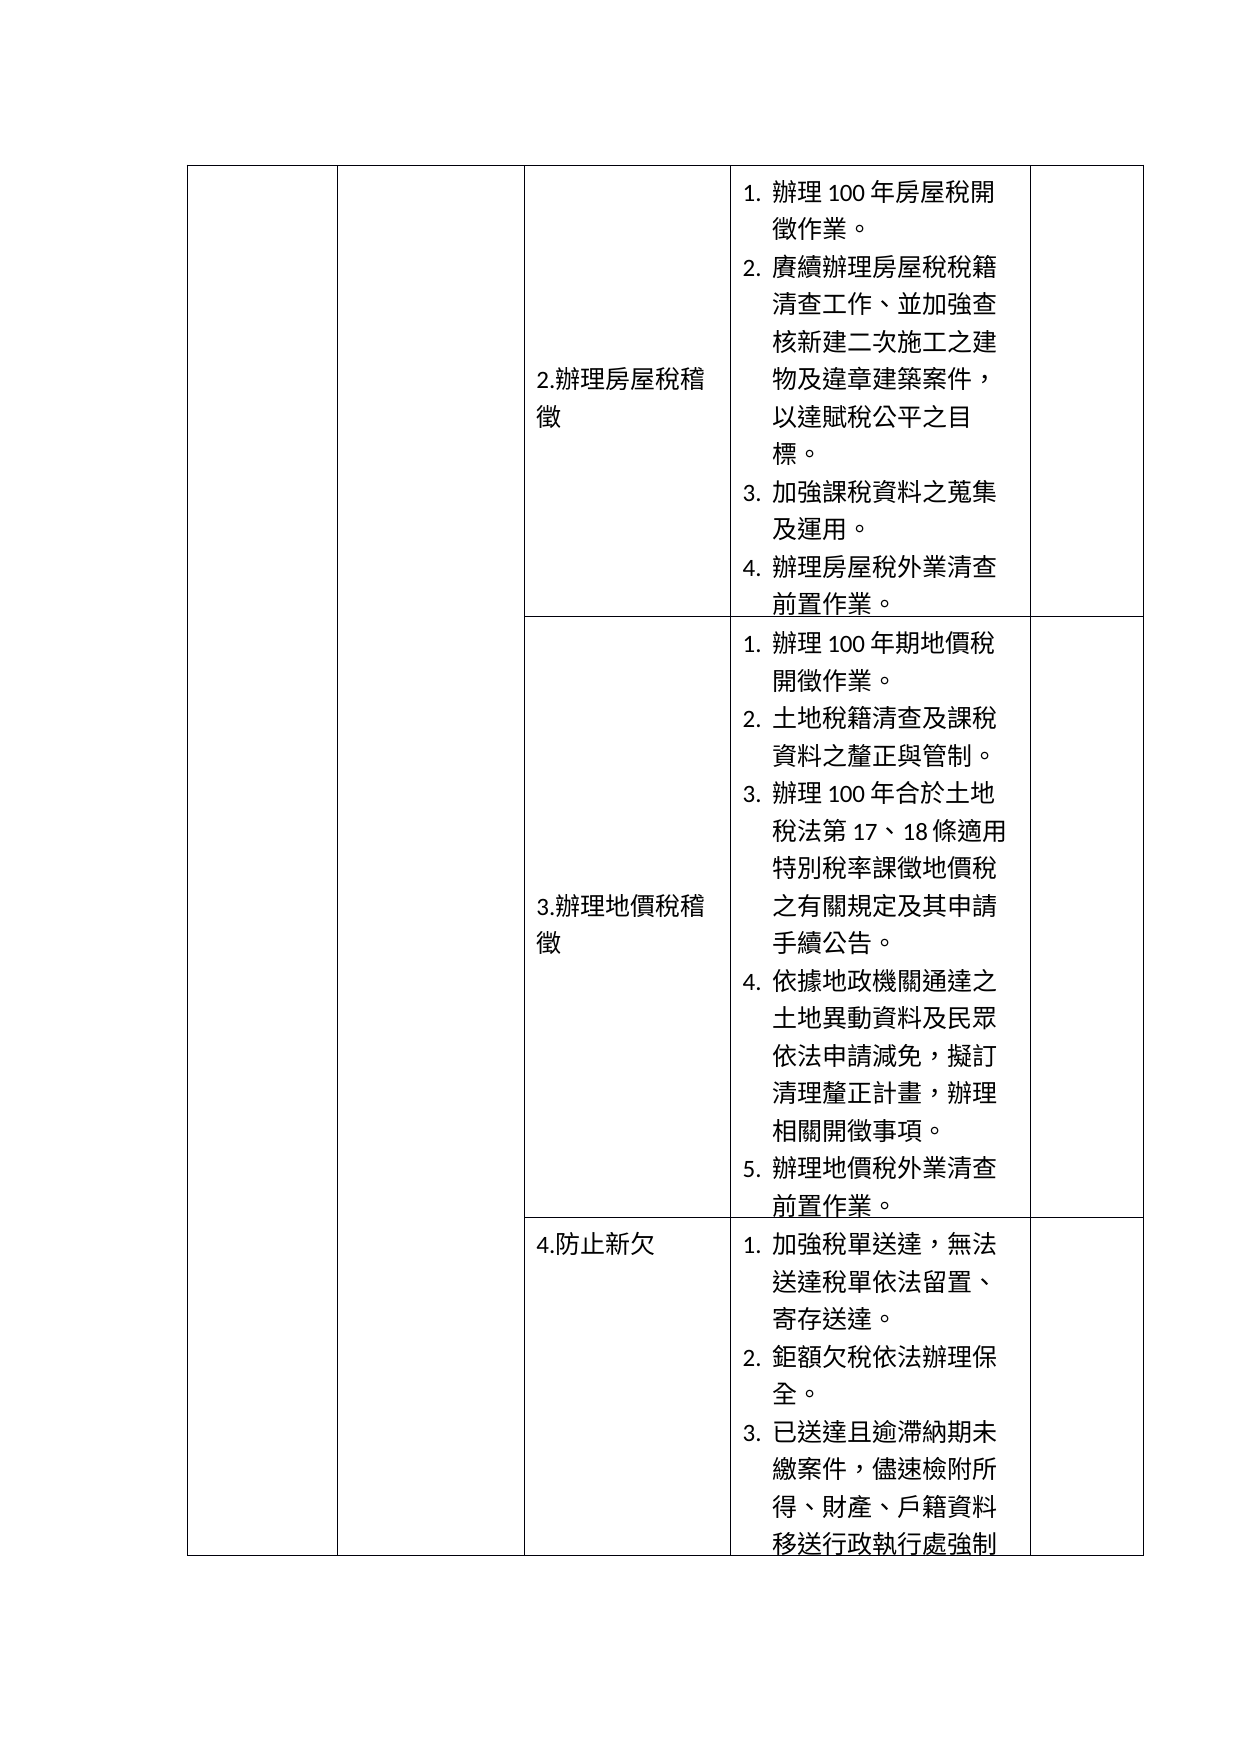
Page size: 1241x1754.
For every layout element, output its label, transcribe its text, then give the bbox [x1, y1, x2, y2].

table_cell [188, 166, 337, 1555]
table_cell 辦理100年房屋稅開徵作業。 賡續辦理房屋稅稅籍清查工作、並加強查核新建二次施工之建物及違章建築案件，以達賦稅公平之目標。 加強課稅資料之蒐集及運用。 辦理房屋稅外業清查前置作業。 [731, 166, 1030, 616]
table_cell 加強稅單送達，無法送達稅單依法留置、寄存送達。 鉅額欠稅依法辦理保全。 已送達且逾滯納期未繳案件，儘速檢附所得、財產、戶籍資料移送行政執行處強制執行。 [731, 1218, 1030, 1555]
table_cell 4.防止新欠 [525, 1218, 730, 1555]
table_cell 2.辦理房屋稅稽徵 [525, 166, 730, 616]
table_cell [1031, 166, 1143, 616]
table_cell [338, 166, 524, 1555]
table_cell [1031, 617, 1143, 1217]
table_cell [1031, 1218, 1143, 1555]
table_cell 3.辦理地價稅稽徵 [525, 617, 730, 1217]
table_cell 辦理100年期地價稅開徵作業。 土地稅籍清查及課稅資料之釐正與管制。 辦理100年合於土地稅法第17、18條適用特別稅率課徵地價稅之有關規定及其申請手續公告。 依據地政機關通達之土地異動資料及民眾依法申請減免，擬訂清理釐正計畫，辦理相關開徵事項。 辦理地價稅外業清查前置作業。 [731, 617, 1030, 1217]
